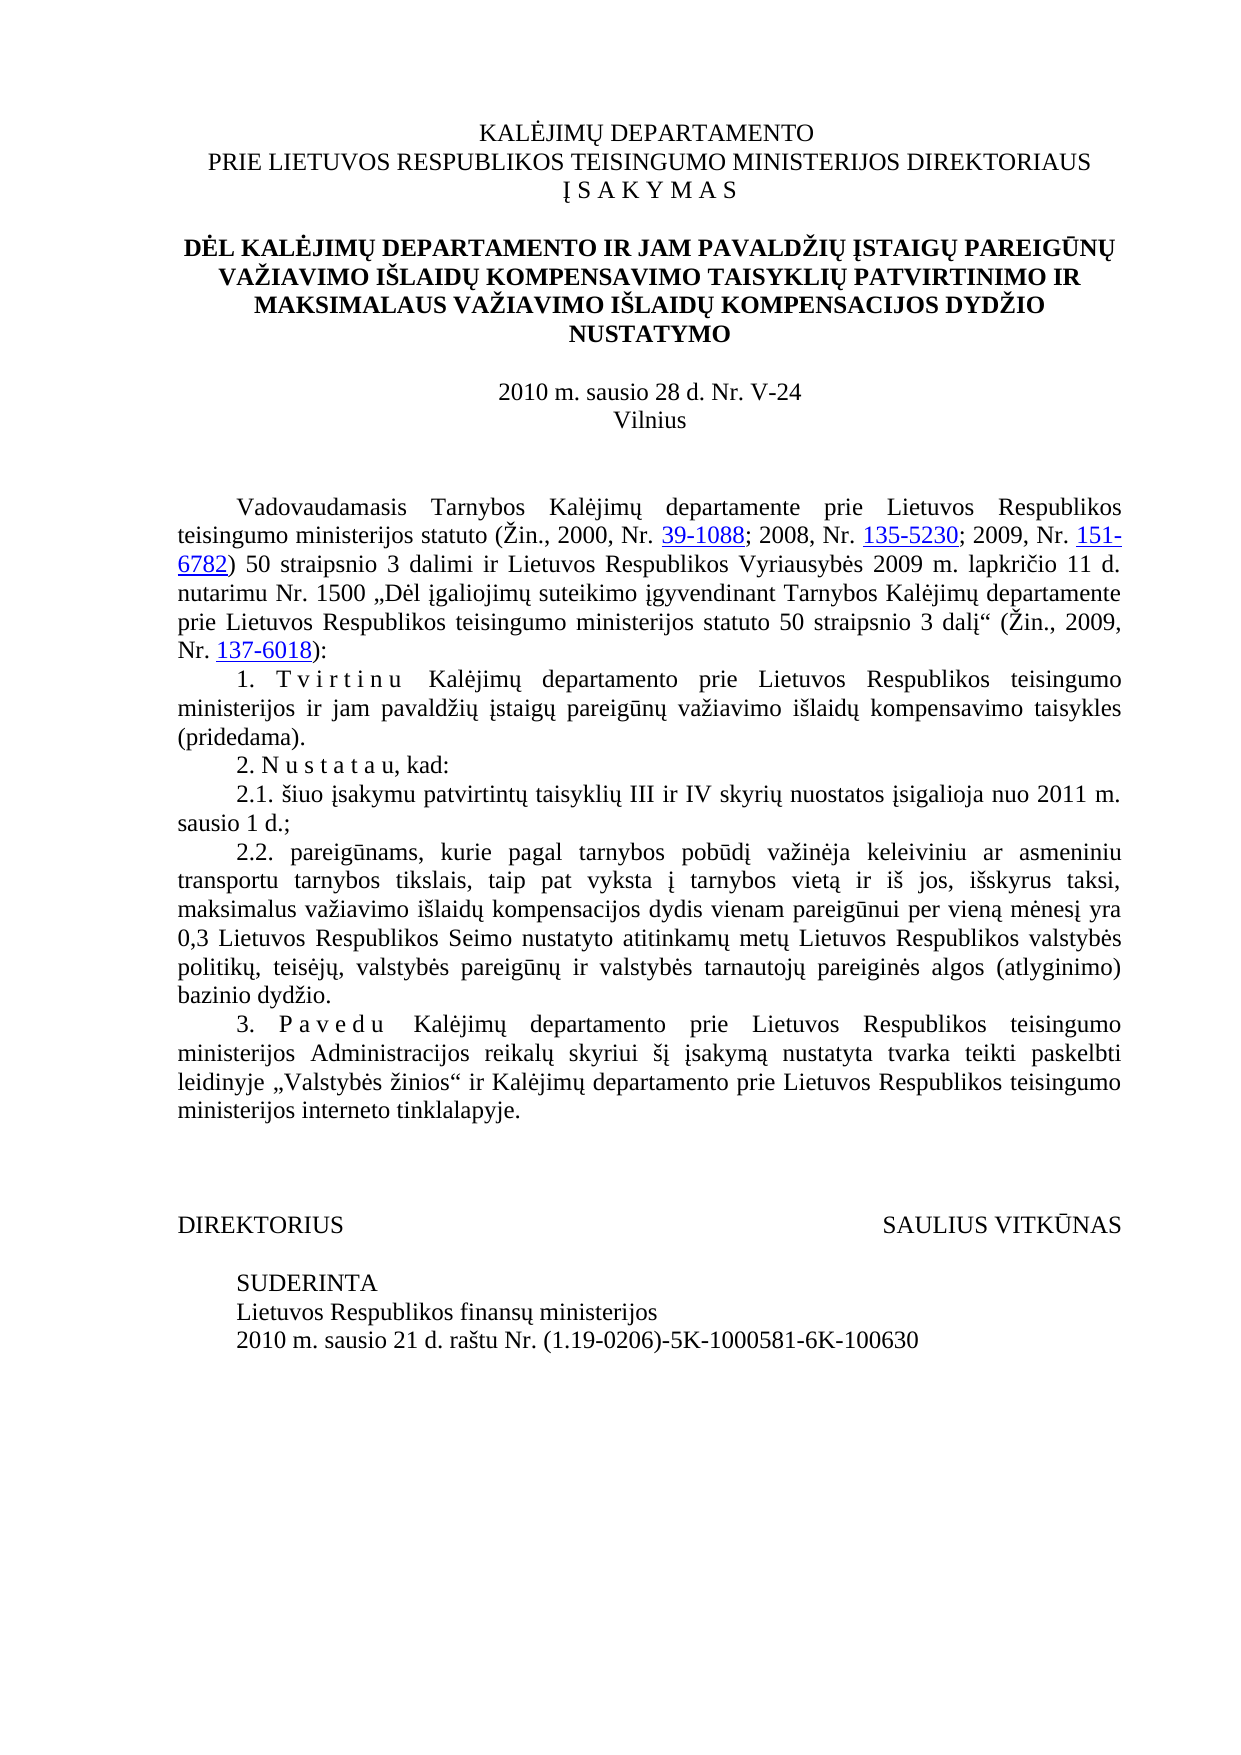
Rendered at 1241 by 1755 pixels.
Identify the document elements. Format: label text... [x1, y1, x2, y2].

text KALĖJIMŲ DEPARTAMENTO [177, 118, 1122, 147]
text 2. Nustatau, kad: [177, 751, 1122, 779]
text 2.2. pareigūnams, kurie pagal tarnybos pobūdį važinėja keleiviniu ar asmeniniu transportu tarnybos tikslais, taip pat vyksta į tarnybos vietą ir iš jos, išskyrus taksi, maksimalus važiavimo išlaidų kompensacijos dydis vienam pareigūnui per vieną mėnesį yra 0,3 Lietuvos Respublikos Seimo nustatyto atitinkamų metų Lietuvos Respublikos valstybės politikų, teisėjų, valstybės pareigūnų ir valstybės tarnautojų pareiginės algos (atlyginimo) bazinio dydžio. [177, 837, 1122, 1009]
text 2010 m. sausio 28 d. Nr. V-24 [177, 377, 1122, 406]
text PRIE LIETUVOS RESPUBLIKOS TEISINGUMO MINISTERIJOS DIREKTORIAUS [177, 147, 1122, 176]
text 2010 m. sausio 21 d. raštu Nr. (1.19-0206)-5K-1000581-6K-100630 [177, 1326, 1122, 1354]
text 2.1. šiuo įsakymu patvirtintų taisyklių III ir IV skyrių nuostatos įsigalioja nuo 2011 m. sausio 1 d.; [177, 779, 1122, 837]
text 1. Tvirtinu Kalėjimų departamento prie Lietuvos Respublikos teisingumo ministerijos ir jam pavaldžių įstaigų pareigūnų važiavimo išlaidų kompensavimo taisykles (pridedama). [177, 664, 1122, 751]
text Vilnius [177, 406, 1122, 434]
text Direktorius Saulius Vitkūnas [177, 1211, 1122, 1239]
text SUDERINTA [177, 1268, 1122, 1297]
text 3. Pavedu Kalėjimų departamento prie Lietuvos Respublikos teisingumo ministerijos Administracijos reikalų skyriui šį įsakymą nustatyta tvarka teikti paskelbti leidinyje „Valstybės žinios“ ir Kalėjimų departamento prie Lietuvos Respublikos teisingumo ministerijos interneto tinklalapyje. [177, 1009, 1122, 1124]
text DĖL KALĖJIMŲ DEPARTAMENTO IR JAM PAVALDŽIŲ ĮSTAIGŲ PAREIGŪNŲ VAŽIAVIMO IŠLAIDŲ KOMPENSAVIMO TAISYKLIŲ PATVIRTINIMO IR MAKSIMALAUS VAŽIAVIMO IŠLAIDŲ KOMPENSACIJOS DYDŽIO NUSTATYMO [177, 233, 1122, 348]
text Lietuvos Respublikos finansų ministerijos [177, 1297, 1122, 1326]
text ĮSAKYMAS [177, 176, 1122, 204]
text Vadovaudamasis Tarnybos Kalėjimų departamente prie Lietuvos Respublikos teisingumo ministerijos statuto (Žin., 2000, Nr. 39-1088; 2008, Nr. 135-5230; 2009, Nr. 151-6782) 50 straipsnio 3 dalimi ir Lietuvos Respublikos Vyriausybės 2009 m. lapkričio 11 d. nutarimu Nr. 1500 „Dėl įgaliojimų suteikimo įgyvendinant Tarnybos Kalėjimų departamente prie Lietuvos Respublikos teisingumo ministerijos statuto 50 straipsnio 3 dalį“ (Žin., 2009, Nr. 137-6018): [177, 492, 1122, 664]
